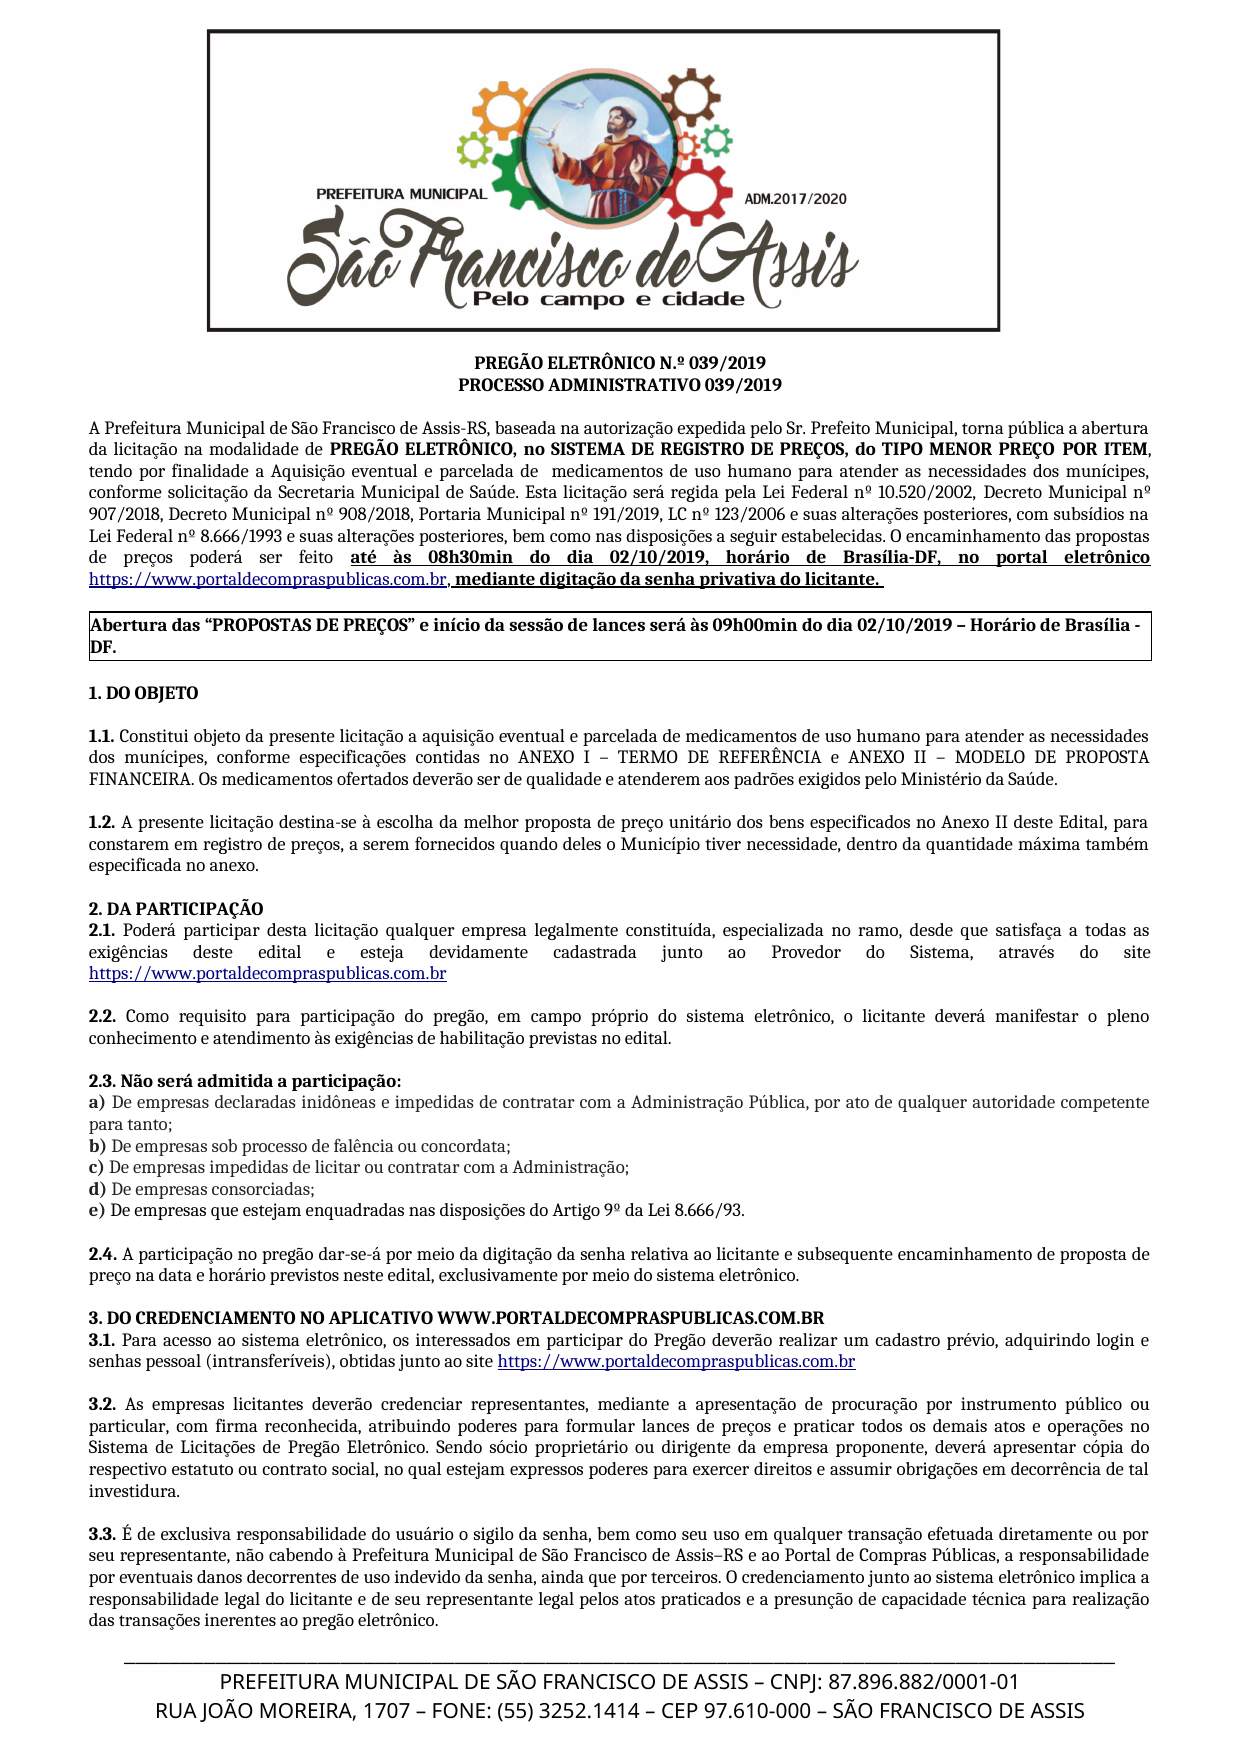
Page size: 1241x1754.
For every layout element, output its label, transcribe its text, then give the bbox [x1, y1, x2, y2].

text b) De empresas sob processo de falência ou concordata; [89, 1135, 1152, 1157]
text 2.4. A participação no pregão dar-se-á por meio da digitação da senha relativa ao licitante e subsequente encaminhamento de proposta de preço na data e horário previstos neste edital, exclusivamente por meio do sistema eletrônico. [89, 1243, 1152, 1286]
text 2.2. Como requisito para participação do pregão, em campo próprio do sistema eletrônico, o licitante deverá manifestar o pleno conhecimento e atendimento às exigências de habilitação previstas no edital. [89, 1006, 1152, 1049]
text 3.2. As empresas licitantes deverão credenciar representantes, mediante a apresentação de procuração por instrumento público ou particular, com firma reconhecida, atribuindo poderes para formular lances de preços e praticar todos os demais atos e operações no Sistema de Licitações de Pregão Eletrônico. Sendo sócio proprietário ou dirigente da empresa proponente, deverá apresentar cópia do respectivo estatuto ou contrato social, no qual estejam expressos poderes para exercer direitos e assumir obrigações em decorrência de tal investidura. [89, 1394, 1152, 1502]
text 3. DO CREDENCIAMENTO NO APLICATIVO WWW.PORTALDECOMPRASPUBLICAS.COM.BR [89, 1308, 1152, 1329]
text 2.1. Poderá participar desta licitação qualquer empresa legalmente constituída, especializada no ramo, desde que satisfaça a todas as exigências deste edital e esteja devidamente cadastrada junto ao Provedor do Sistema, através do site https://www.portaldecompraspublicas.com.br [89, 919, 1152, 984]
text d) De empresas consorciadas; [89, 1178, 1152, 1200]
text a) De empresas declaradas inidôneas e impedidas de contratar com a Administração Pública, por ato de qualquer autoridade competente para tanto; [89, 1092, 1152, 1135]
text 3.3. É de exclusiva responsabilidade do usuário o sigilo da senha, bem como seu uso em qualquer transação efetuada diretamente ou por seu representante, não cabendo à Prefeitura Municipal de São Francisco de Assis–RS e ao Portal de Compras Públicas, a responsabilidade por eventuais danos decorrentes de uso indevido da senha, ainda que por terceiros. O credenciamento junto ao sistema eletrônico implica a responsabilidade legal do licitante e de seu representante legal pelos atos praticados e a presunção de capacidade técnica para realização das transações inerentes ao pregão eletrônico. [89, 1523, 1152, 1631]
text 2. DA PARTICIPAÇÃO [89, 898, 1152, 919]
text 1.1. Constitui objeto da presente licitação a aquisição eventual e parcelada de medicamentos de uso humano para atender as necessidades dos munícipes, conforme especificações contidas no ANEXO I – TERMO DE REFERÊNCIA e ANEXO II – MODELO DE PROPOSTA FINANCEIRA. Os medicamentos ofertados deverão ser de qualidade e atenderem aos padrões exigidos pelo Ministério da Saúde. [89, 726, 1152, 790]
text 1. DO OBJETO [89, 682, 1152, 704]
text Abertura das “PROPOSTAS DE PREÇOS” e início da sessão de lances será às 09h00min do dia 02/10/2019 – Horário de Brasília - DF. [90, 613, 1151, 660]
text PROCESSO ADMINISTRATIVO 039/2019 [89, 374, 1152, 396]
text PREGÃO ELETRÔNICO N.º 039/2019 [89, 353, 1152, 374]
text c) De empresas impedidas de licitar ou contratar com a Administração; [89, 1157, 1152, 1178]
text 2.3. Não será admitida a participação: [89, 1071, 1152, 1092]
text A Prefeitura Municipal de São Francisco de Assis-RS, baseada na autorização expedida pelo Sr. Prefeito Municipal, torna pública a abertura da licitação na modalidade de PREGÃO ELETRÔNICO, no SISTEMA DE REGISTRO DE PREÇOS, do TIPO MENOR PREÇO POR ITEM, tendo por finalidade a Aquisição eventual e parcelada de medicamentos de uso humano para atender as necessidades dos munícipes, conforme solicitação da Secretaria Municipal de Saúde. Esta licitação será regida pela Lei Federal nº 10.520/2002, Decreto Municipal nº 907/2018, Decreto Municipal nº 908/2018, Portaria Municipal nº 191/2019, LC nº 123/2006 e suas alterações posteriores, com subsídios na Lei Federal nº 8.666/1993 e suas alterações posteriores, bem como nas disposições a seguir estabelecidas. O encaminhamento das propostas de preços poderá ser feito até às 08h30min do dia 02/10/2019, horário de Brasília-DF, no portal eletrônico https://www.portaldecompraspublicas.com.br, mediante digitação da senha privativa do licitante. [89, 417, 1152, 590]
text 3.1. Para acesso ao sistema eletrônico, os interessados em participar do Pregão deverão realizar um cadastro prévio, adquirindo login e senhas pessoal (intransferíveis), obtidas junto ao site https://www.portaldecompraspublicas.com.br [89, 1329, 1152, 1372]
text e) De empresas que estejam enquadradas nas disposições do Artigo 9º da Lei 8.666/93. [89, 1200, 1152, 1221]
text 1.2. A presente licitação destina-se à escolha da melhor proposta de preço unitário dos bens especificados no Anexo II deste Edital, para constarem em registro de preços, a serem fornecidos quando deles o Município tiver necessidade, dentro da quantidade máxima também especificada no anexo. [89, 812, 1152, 876]
